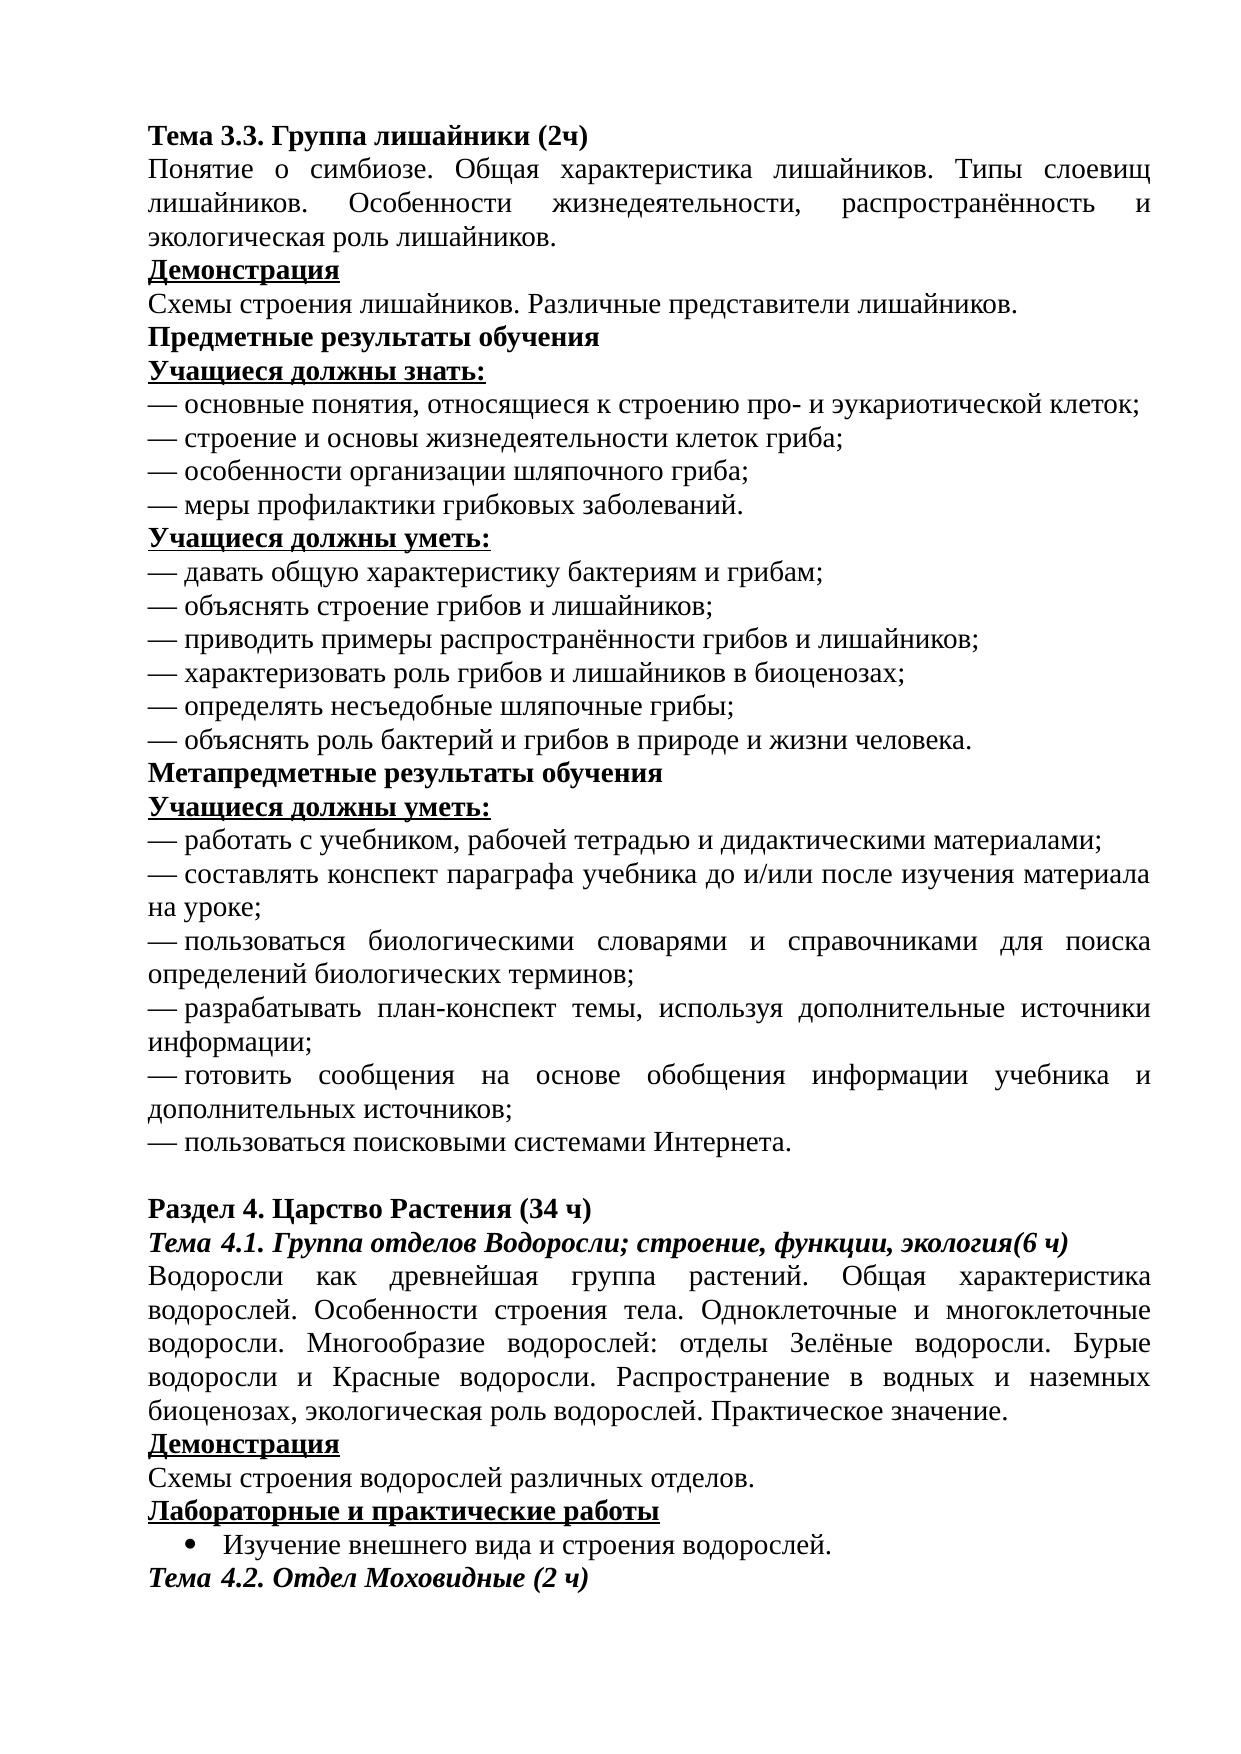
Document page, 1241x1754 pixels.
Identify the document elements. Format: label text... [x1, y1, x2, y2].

text Водоросли как древнейшая группа растений. Общая характеристика водорослей. Особенности строения тела. Одноклеточные и многоклеточные водоросли. Многообразие водорослей: отделы Зелёные водоросли. Бурые водоросли и Красные водоросли. Распространение в водных и наземных биоценозах, экологическая роль водорослей. Практическое значение. [148, 1258, 1152, 1426]
text Схемы строения лишайников. Различные представители лишайников. [148, 286, 1152, 319]
text Учащиеся должны уметь: [148, 789, 1152, 822]
text Демонстрация [148, 252, 1152, 286]
text — пользоваться поисковыми системами Интернета. [148, 1124, 1152, 1158]
text — меры профилактики грибковых заболеваний. [148, 487, 1152, 521]
text — характеризовать роль грибов и лишайников в биоценозах; [148, 655, 1152, 688]
text Раздел 4. Царство Растения (34 ч) [148, 1191, 1152, 1225]
text — основные понятия, относящиеся к строению про- и эукариотической клеток; [148, 386, 1152, 420]
text Схемы строения водорослей различных отделов. [148, 1460, 1152, 1493]
text — объяснять строение грибов и лишайников; [148, 588, 1152, 621]
text — готовить сообщения на основе обобщения информации учебника и дополнительных источников; [148, 1057, 1152, 1124]
text Тема 4.1. Группа отделов Водоросли; строение, функции, экология(6 ч) [148, 1225, 1152, 1258]
text Метапредметные результаты обучения [148, 755, 1152, 789]
text — приводить примеры распространённости грибов и лишайников; [148, 621, 1152, 655]
text Тема 4.2. Отдел Моховидные (2 ч) [148, 1561, 1152, 1594]
text — давать общую характеристику бактериям и грибам; [148, 554, 1152, 588]
text — разрабатывать план-конспект темы, используя дополнительные источники информации; [148, 990, 1152, 1057]
text Лабораторные и практические работы [148, 1493, 1152, 1527]
text — пользоваться биологическими словарями и справочниками для поиска определений биологических терминов; [148, 923, 1152, 990]
text Учащиеся должны знать: [148, 353, 1152, 386]
text — работать с учебником, рабочей тетрадью и дидактическими материалами; [148, 822, 1152, 856]
text Понятие о симбиозе. Общая характеристика лишайников. Типы слоевищ лишайников. Особенности жизнедеятельности, распространённость и экологическая роль лишайников. [148, 152, 1152, 252]
text Демонстрация [148, 1426, 1152, 1460]
text — объяснять роль бактерий и грибов в природе и жизни человека. [148, 722, 1152, 755]
text Предметные результаты обучения [148, 319, 1152, 353]
text Тема 3.3. Группа лишайники (2ч) [148, 118, 1152, 152]
text — определять несъедобные шляпочные грибы; [148, 688, 1152, 722]
text Учащиеся должны уметь: [148, 521, 1152, 554]
text — особенности организации шляпочного гриба; [148, 453, 1152, 487]
text — строение и основы жизнедеятельности клеток гриба; [148, 420, 1152, 453]
text — составлять конспект параграфа учебника до и/или после изучения материала на уроке; [148, 856, 1152, 923]
list Изучение внешнего вида и строения водорослей. [185, 1527, 1152, 1561]
